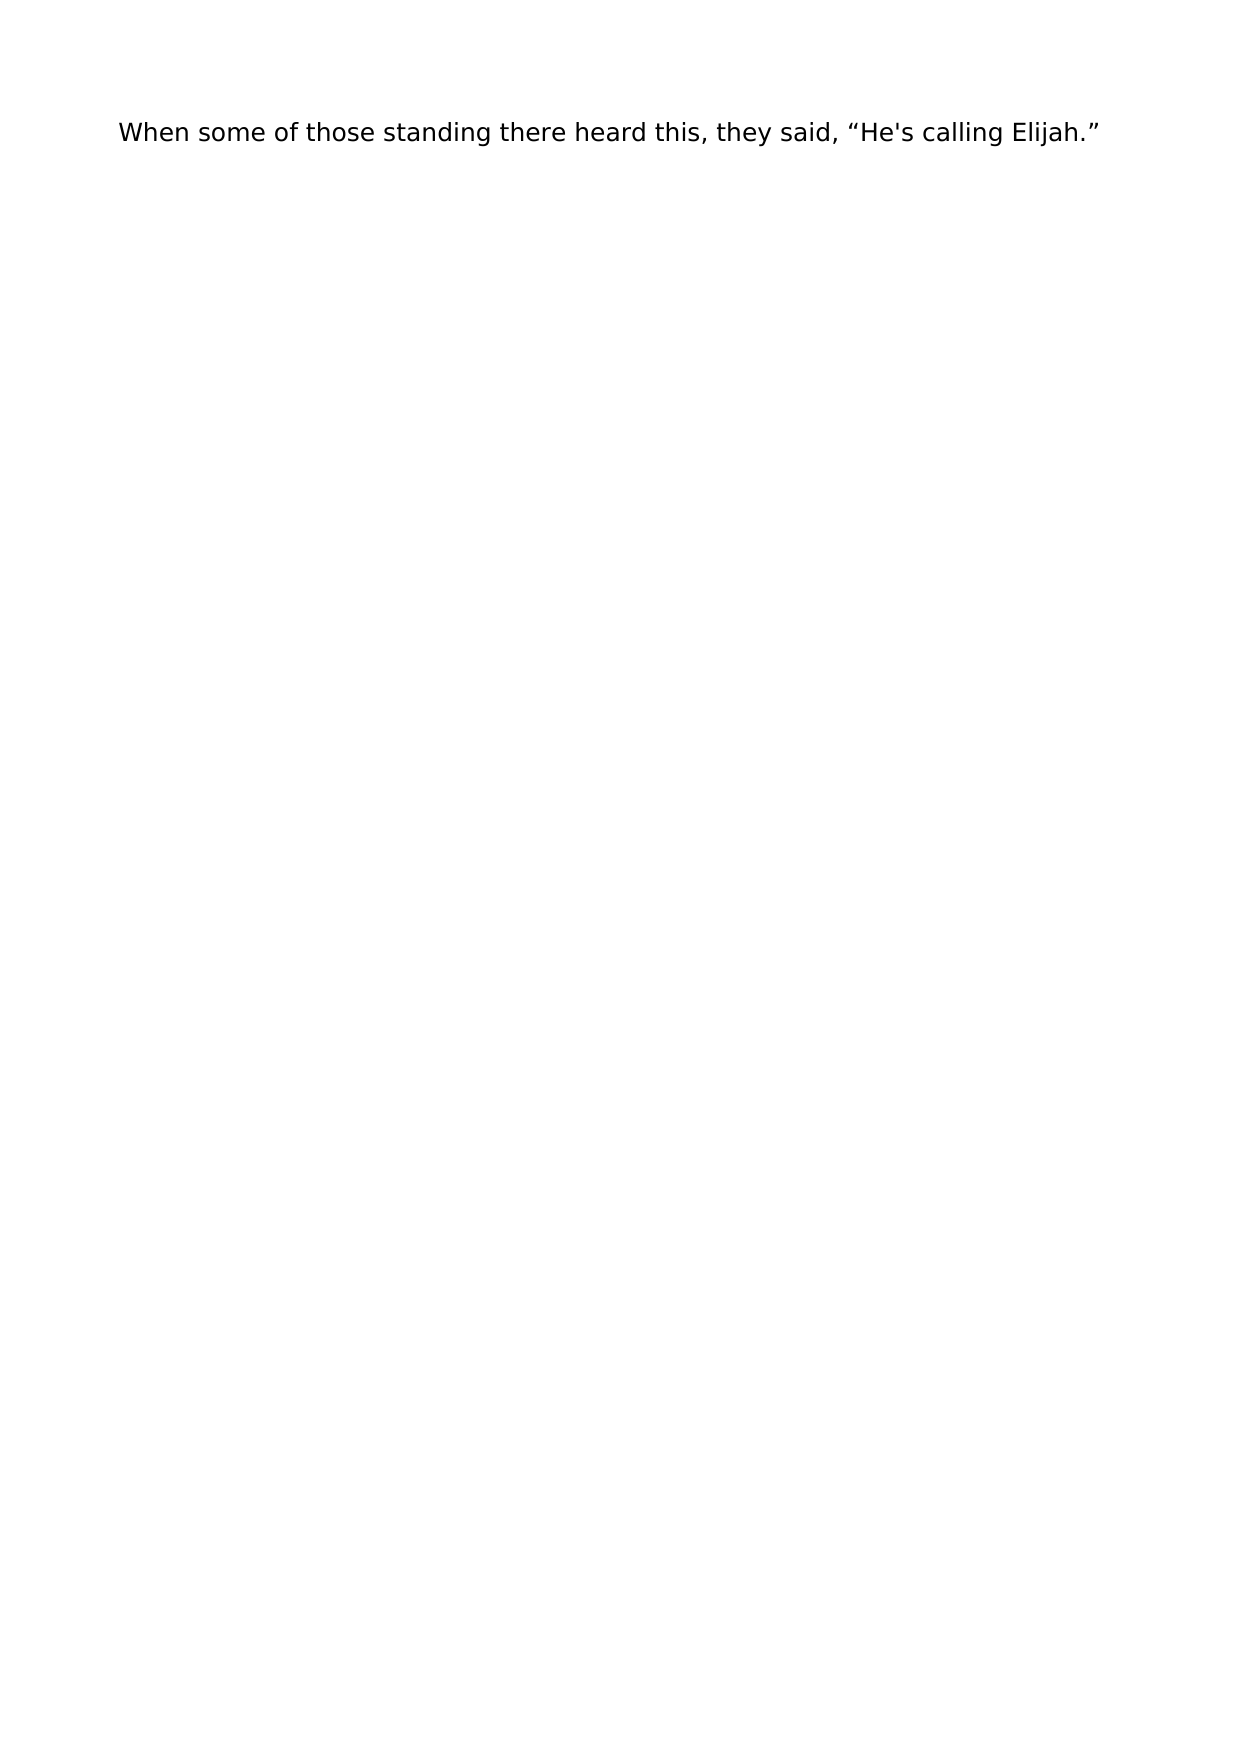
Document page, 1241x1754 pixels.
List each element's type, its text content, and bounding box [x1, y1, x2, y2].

text When some of those standing there heard this, they said, “He's calling Elijah.” [118, 118, 1122, 147]
